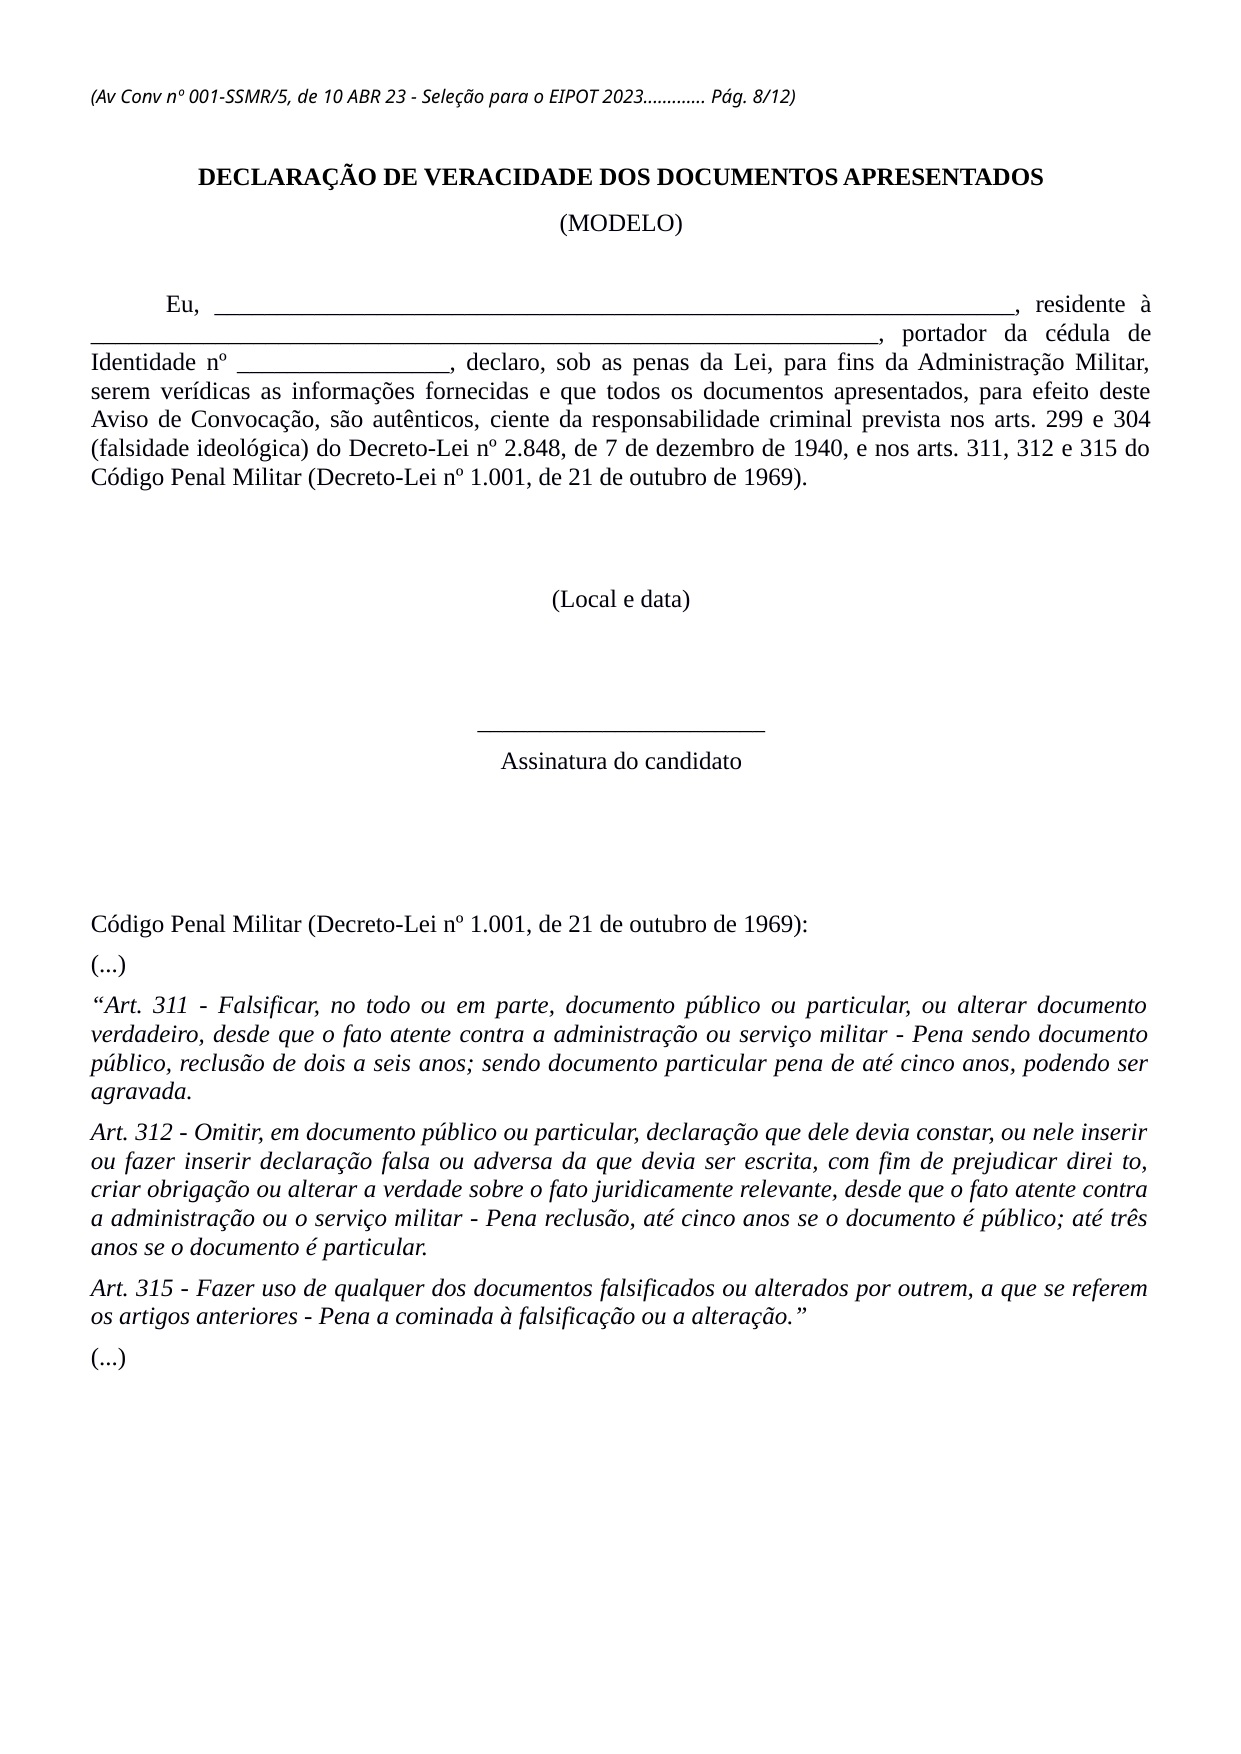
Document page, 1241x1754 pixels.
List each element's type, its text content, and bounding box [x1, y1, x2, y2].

text (...) [91, 1342, 1152, 1371]
text Assinatura do candidato [91, 746, 1152, 775]
text Art. 315 - Fazer uso de qualquer dos documentos falsificados ou alterados por outrem, a que se referem os artigos anteriores - Pena a cominada à falsificação ou a alteração.” [91, 1273, 1152, 1330]
text (MODELO) [91, 208, 1152, 237]
subtitle DECLARAÇÃO DE VERACIDADE DOS DOCUMENTOS APRESENTADOS [91, 162, 1152, 191]
text Código Penal Militar (Decreto-Lei nº 1.001, de 21 de outubro de 1969): [91, 909, 1152, 938]
text _______________________ [91, 706, 1152, 734]
text (Local e data) [91, 584, 1152, 613]
text Art. 312 - Omitir, em documento público ou particular, declaração que dele devia constar, ou nele inserir ou fazer inserir declaração falsa ou adversa da que devia ser escrita, com fim de prejudicar direi to, criar obrigação ou alterar a verdade sobre o fato juridicamente relevante, desde que o fato atente contra a administração ou o serviço militar - Pena reclusão, até cinco anos se o documento é público; até três anos se o documento é particular. [91, 1117, 1152, 1261]
text Eu, ________________________________________________________________, residente à _______________________________________________________________, portador da cédula de Identidade nº _________________, declaro, sob as penas da Lei, para fins da Administração Militar, serem verídicas as informações fornecidas e que todos os documentos apresentados, para efeito deste Aviso de Convocação, são autênticos, ciente da responsabilidade criminal prevista nos arts. 299 e 304 (falsidade ideológica) do Decreto-Lei nº 2.848, de 7 de dezembro de 1940, e nos arts. 311, 312 e 315 do Código Penal Militar (Decreto-Lei nº 1.001, de 21 de outubro de 1969). [91, 289, 1152, 491]
text (...) [91, 949, 1152, 978]
text “Art. 311 - Falsificar, no todo ou em parte, documento público ou particular, ou alterar documento verdadeiro, desde que o fato atente contra a administração ou serviço militar - Pena sendo documento público, reclusão de dois a seis anos; sendo documento particular pena de até cinco anos, podendo ser agravada. [91, 990, 1152, 1105]
